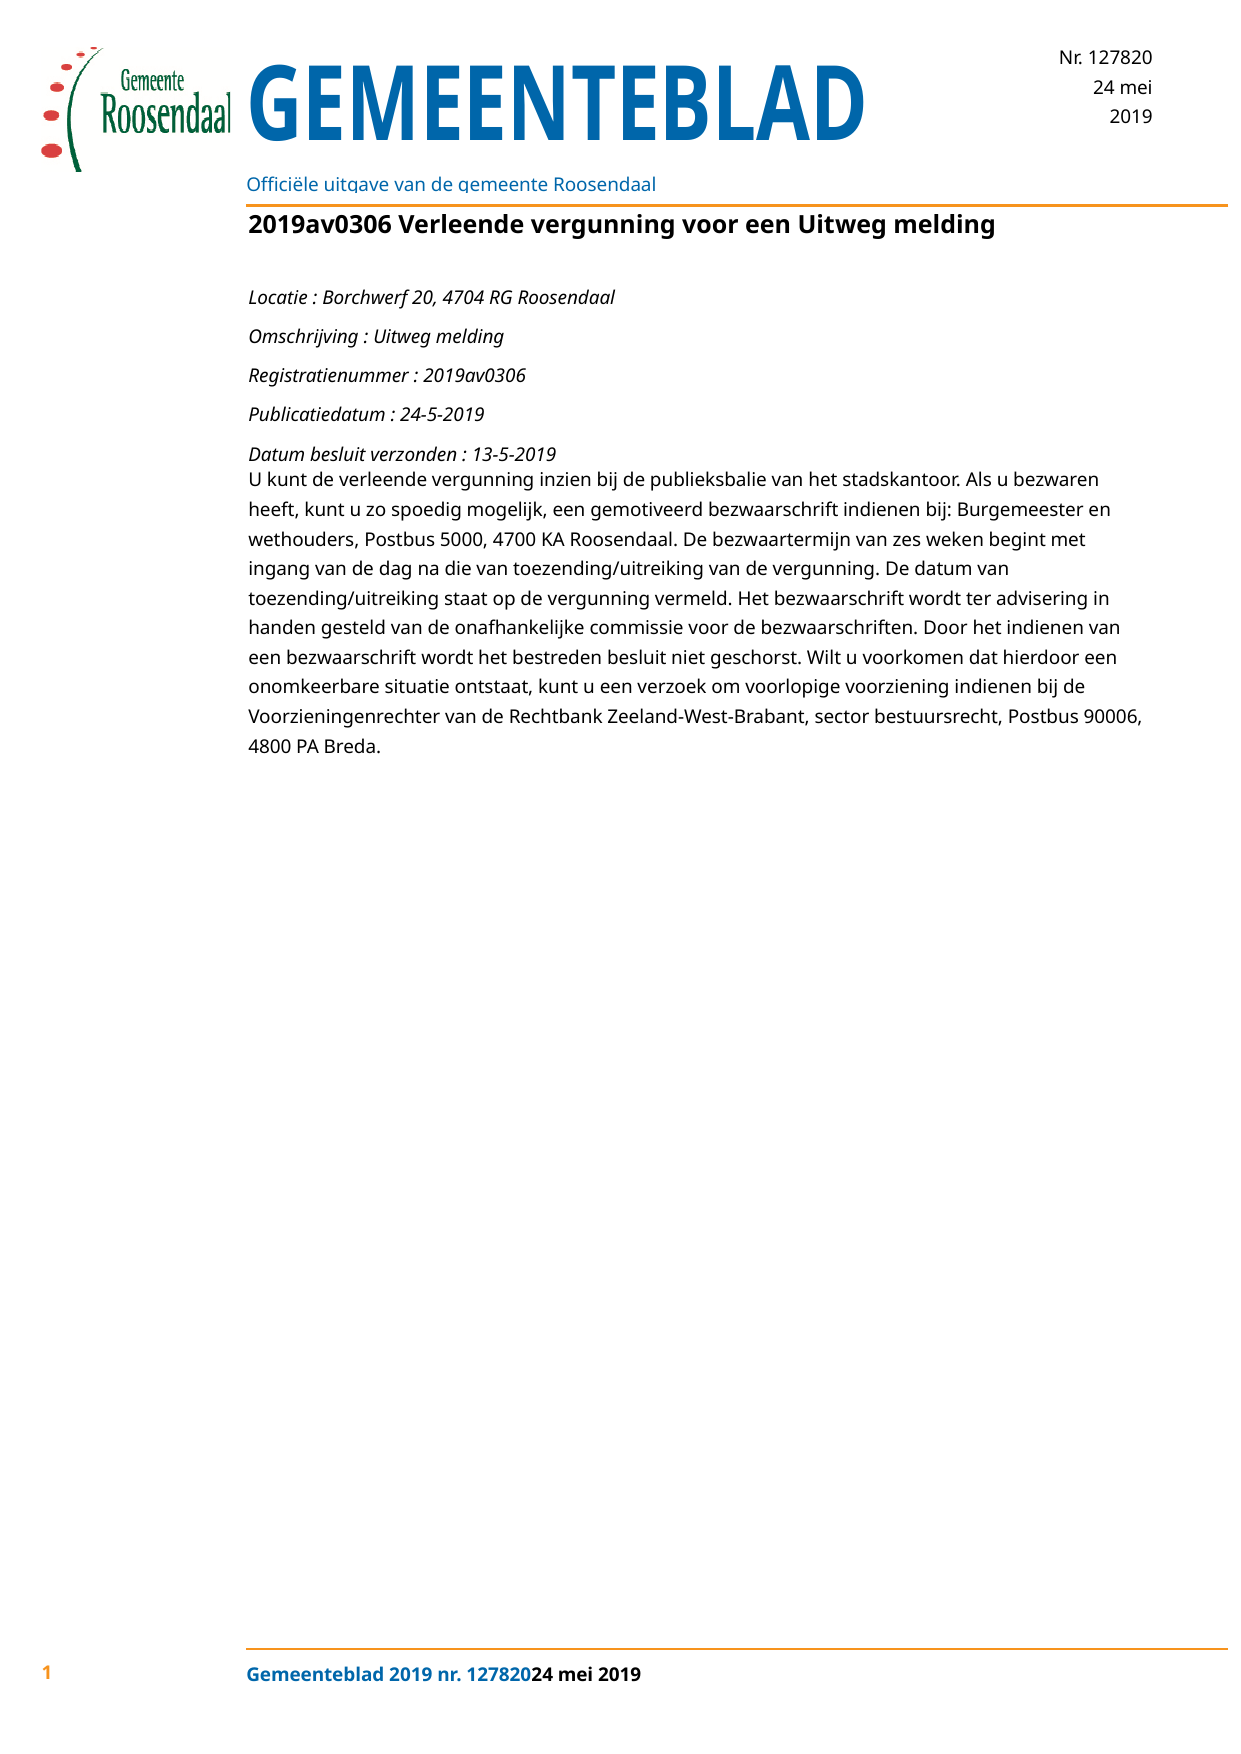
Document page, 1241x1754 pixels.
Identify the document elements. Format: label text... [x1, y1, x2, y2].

text Registratienummer : 2019av0306 [248, 362, 1152, 388]
text Omschrijving : Uitweg melding [248, 323, 1152, 349]
text Publicatiedatum : 24-5-2019 [248, 402, 1152, 427]
text U kunt de verleende vergunning inzien bij de publieksbalie van het stadskantoor. Als u bezwaren heeft, kunt u zo spoedig mogelijk, een gemotiveerd bezwaarschrift indienen bij: Burgemeester en wethouders, Postbus 5000, 4700 KA Roosendaal. De bezwaartermijn van zes weken begint met ingang van de dag na die van toezending/uitreiking van de vergunning. De datum van toezending/uitreiking staat op de vergunning vermeld. Het bezwaarschrift wordt ter advisering in handen gesteld van de onafhankelijke commissie voor de bezwaarschriften. Door het indienen van een bezwaarschrift wordt het bestreden besluit niet geschorst. Wilt u voorkomen dat hierdoor een onomkeerbare situatie ontstaat, kunt u een verzoek om voorlopige voorziening indienen bij de Voorzieningenrechter van de Rechtbank Zeeland-West-Brabant, sector bestuursrecht, Postbus 90006, 4800 PA Breda. [248, 467, 1152, 759]
text 2019av0306 Verleende vergunning voor een Uitweg melding [248, 207, 1152, 241]
text Datum besluit verzonden : 13-5-2019 [248, 441, 1152, 467]
picture [41, 47, 231, 172]
text Locatie : Borchwerf 20, 4704 RG Roosendaal [248, 284, 1152, 309]
